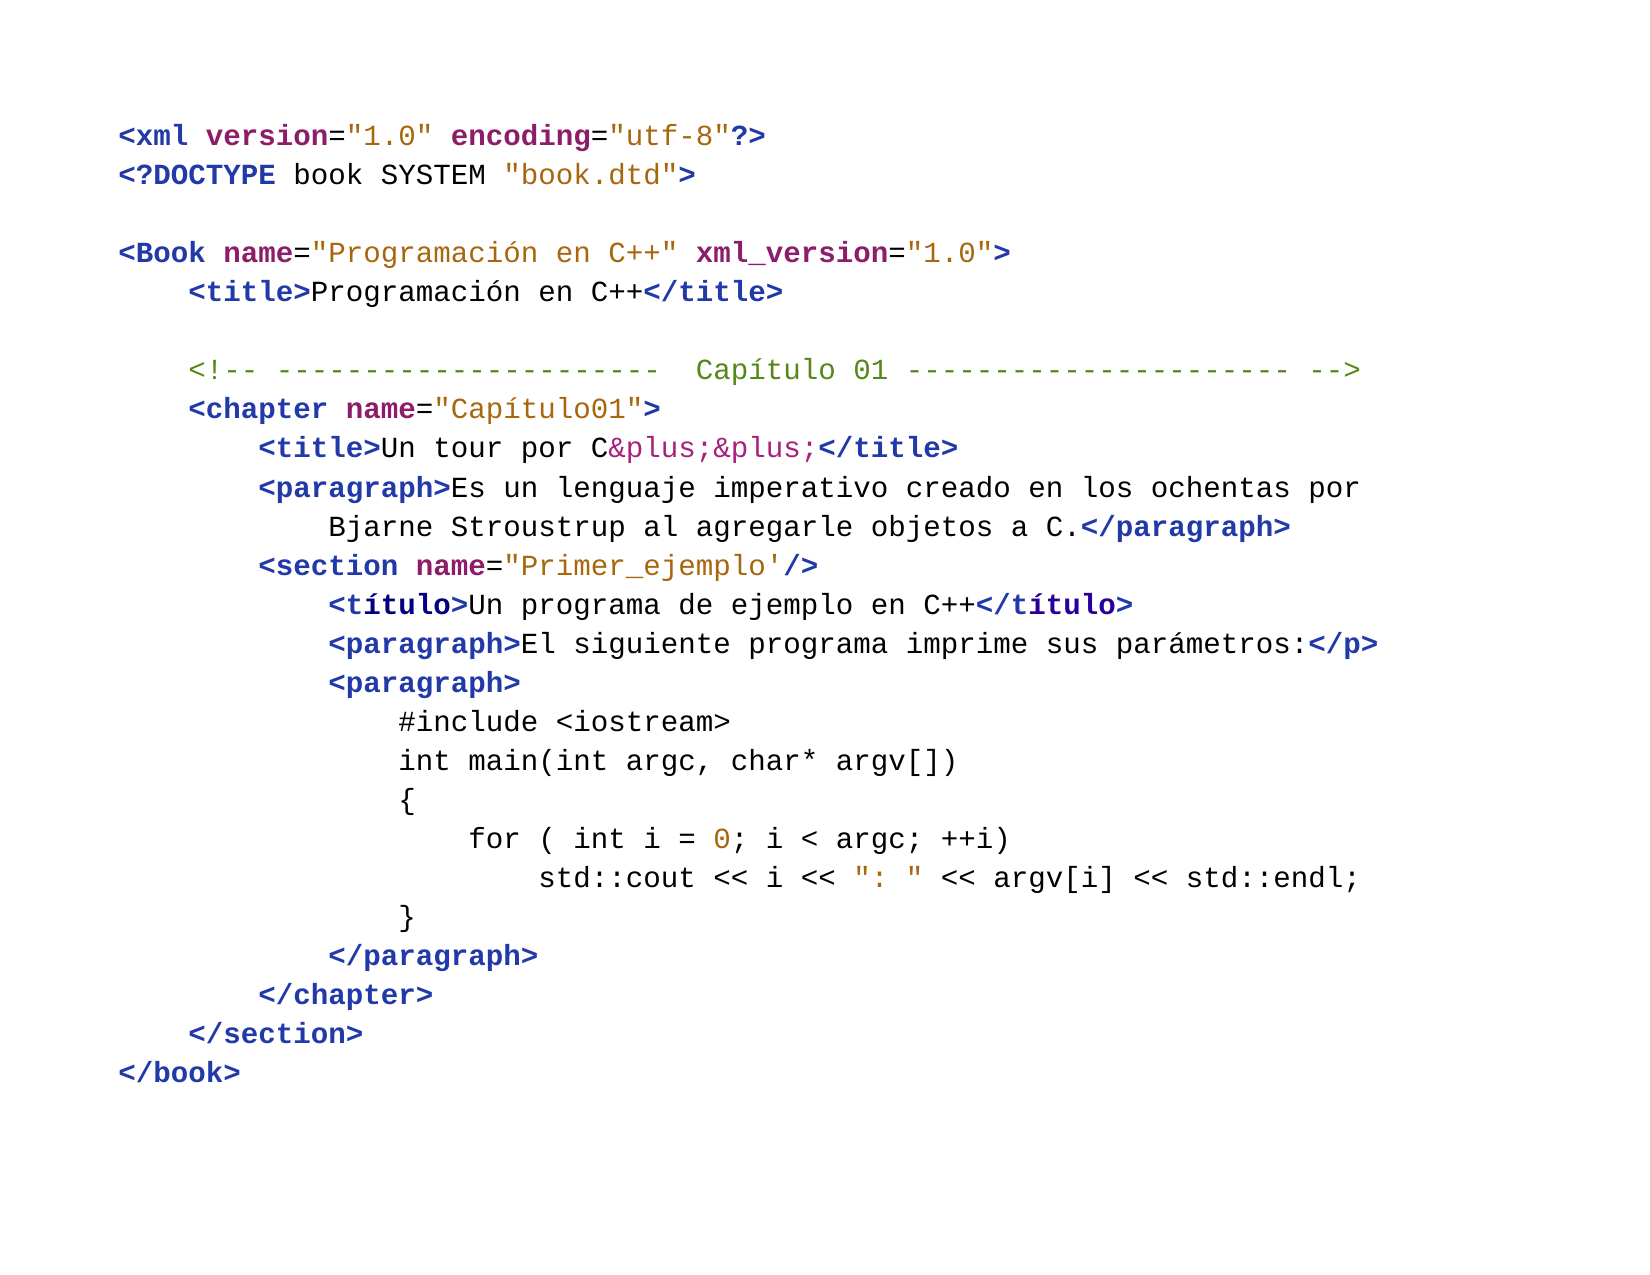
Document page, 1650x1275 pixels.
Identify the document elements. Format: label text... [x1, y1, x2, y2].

text <paragraph>Es un lenguaje imperativo creado en los ochentas por [118, 473, 1532, 506]
text Bjarne Stroustrup al agregarle objetos a C.</paragraph> [118, 512, 1532, 545]
text </chapter> [118, 981, 1532, 1013]
text <title>Programación en C++</title> [118, 277, 1532, 310]
text <!-- ---------------------- Capítulo 01 ---------------------- --> [118, 356, 1532, 388]
text <chapter name="Capítulo01"> [118, 394, 1532, 428]
text for ( int i = 0; i < argc; ++i) [118, 824, 1532, 857]
text </paragraph> [118, 941, 1532, 974]
text { [118, 785, 1532, 818]
text </section> [118, 1019, 1532, 1053]
text } [118, 902, 1532, 935]
text std::cout << i << ": " << argv[i] << std::endl; [118, 863, 1532, 896]
text <xml version="1.0" encoding="utf-8"?> [118, 121, 1532, 154]
text <section name="Primer_ejemplo'/> [118, 551, 1532, 584]
text #include <iostream> [118, 707, 1532, 740]
text int main(int argc, char* argv[]) [118, 746, 1532, 779]
text <title>Un tour por C&plus;&plus;</title> [118, 434, 1532, 467]
text <título>Un programa de ejemplo en C++</título> [118, 590, 1532, 623]
text <paragraph>El siguiente programa imprime sus parámetros:</p> [118, 629, 1532, 662]
text <Book name="Programación en C++" xml_version="1.0"> [118, 238, 1532, 271]
text <paragraph> [118, 668, 1532, 701]
text </book> [118, 1059, 1532, 1092]
text <?DOCTYPE book SYSTEM "book.dtd"> [118, 160, 1532, 193]
